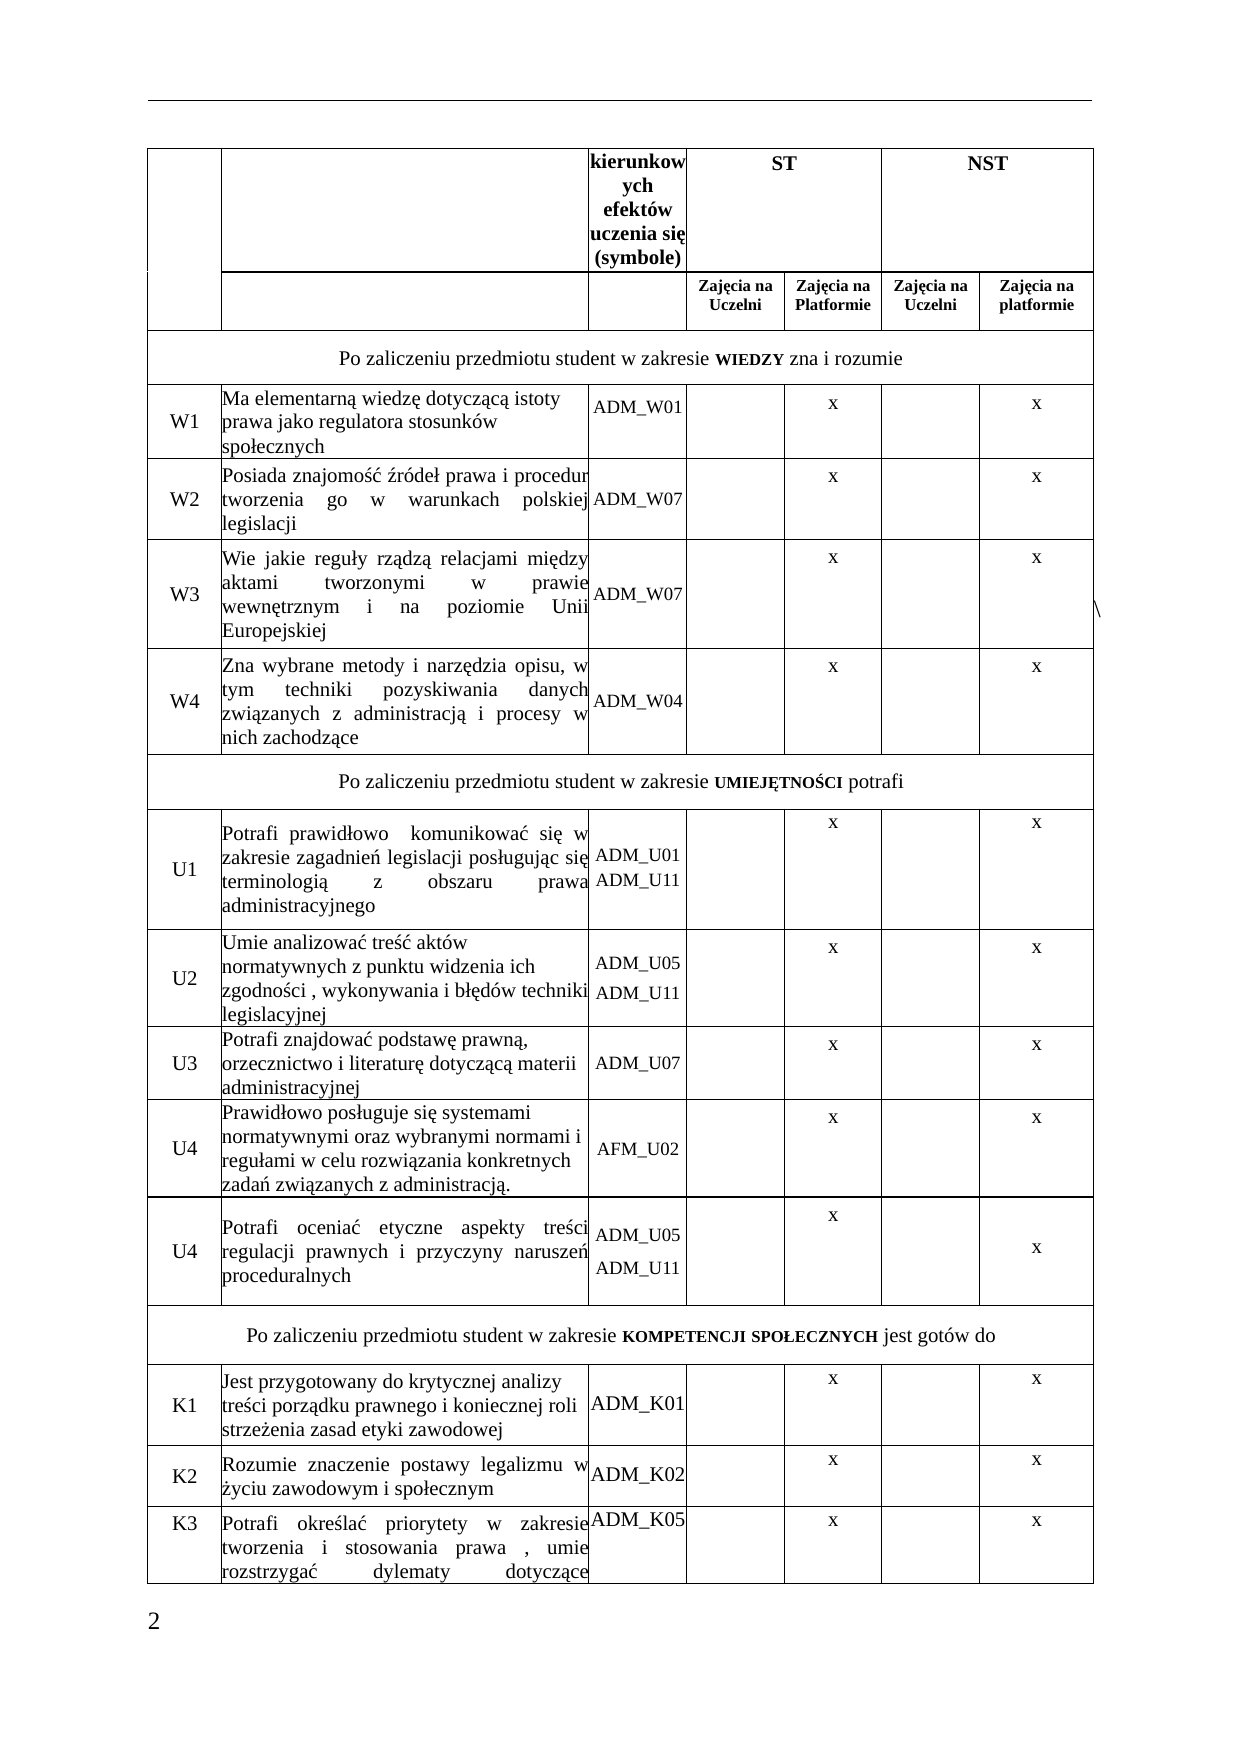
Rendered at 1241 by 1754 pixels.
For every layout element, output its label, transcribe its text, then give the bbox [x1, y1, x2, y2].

table_header kierunkowych efektów uczenia się (symbole) [589, 149, 686, 271]
table_header [589, 273, 686, 329]
table_cell Rozumie znaczenie postawy legalizmu w życiu zawodowym i społecznym [222, 1446, 588, 1506]
table_header [222, 149, 588, 271]
table_cell [1094, 1506, 1240, 1583]
table_cell [687, 1507, 784, 1583]
table_cell [1094, 1445, 1240, 1506]
table_cell x [980, 1027, 1093, 1099]
table_cell x [785, 1198, 881, 1305]
table_cell [882, 930, 979, 1026]
table_cell ADM_W04 [589, 649, 686, 753]
table_header Zajęcia na Platformie [785, 273, 881, 329]
table_cell x [980, 1100, 1093, 1196]
table_header Zajęcia na Uczelni [687, 273, 784, 329]
table_cell x [785, 1365, 881, 1445]
table_cell K3 [148, 1507, 221, 1583]
table_cell Potrafi określać priorytety w zakresie tworzenia i stosowania prawa , umie rozstrzygać dylematy dotyczące [222, 1507, 588, 1583]
table_cell Potrafi prawidłowo komunikować się w zakresie zagadnień legislacji posługując się terminologią z obszaru prawa administracyjnego [222, 810, 588, 929]
table_cell Po zaliczeniu przedmiotu student w zakresie umiejętności potrafi [148, 755, 1093, 808]
table_cell [1094, 1026, 1240, 1099]
table_cell Zna wybrane metody i narzędzia opisu, w tym techniki pozyskiwania danych związanych z administracją i procesy w nich zachodzące [222, 649, 588, 753]
table_cell [1094, 648, 1240, 753]
table_cell U3 [148, 1027, 221, 1099]
table_cell Prawidłowo posługuje się systemami normatywnymi oraz wybranymi normami i regułami w celu rozwiązania konkretnych zadań związanych z administracją. [222, 1100, 588, 1196]
table_cell U1 [148, 810, 221, 929]
table_cell [687, 810, 784, 929]
table_cell x [980, 385, 1093, 458]
table_cell ADM_K02 [589, 1446, 686, 1506]
table_cell x [980, 540, 1093, 648]
table_cell [1094, 458, 1240, 539]
table_cell [1094, 148, 1240, 271]
table_cell W1 [148, 385, 221, 458]
table_cell x [785, 930, 881, 1026]
table_cell x [980, 930, 1093, 1026]
table_cell x [980, 459, 1093, 539]
table_header Zajęcia na Uczelni [882, 273, 979, 329]
table_cell [687, 1365, 784, 1445]
table_cell [687, 540, 784, 648]
table_cell x [785, 540, 881, 648]
table_cell Potrafi oceniać etyczne aspekty treści regulacji prawnych i przyczyny naruszeń proceduralnych [222, 1198, 588, 1305]
table_cell x [980, 1446, 1093, 1506]
table_cell [1094, 929, 1240, 1026]
table_cell U2 [148, 930, 221, 1026]
table_header [148, 149, 221, 271]
table_cell x [785, 459, 881, 539]
table_cell x [980, 649, 1093, 753]
table_cell [1094, 330, 1240, 384]
table_cell [687, 1198, 784, 1305]
table_cell ADM_U05 ADM_U11 [589, 930, 686, 1026]
table_cell [1094, 1364, 1240, 1445]
table_cell x [980, 1507, 1093, 1583]
table_header Zajęcia na platformie [980, 273, 1093, 329]
table_cell ADM_U07 [589, 1027, 686, 1099]
table_cell [687, 1100, 784, 1196]
table_cell K1 [148, 1365, 221, 1445]
table_cell ADM_W07 [589, 459, 686, 539]
table_cell AFM_U02 [589, 1100, 686, 1196]
table_cell x [785, 810, 881, 929]
table_cell ADM_U05 ADM_U11 [589, 1198, 686, 1305]
table_cell Posiada znajomość źródeł prawa i procedur tworzenia go w warunkach polskiej legislacji [222, 459, 588, 539]
table_cell [687, 930, 784, 1026]
table_cell x [785, 1507, 881, 1583]
table_cell [882, 459, 979, 539]
table_cell [1094, 384, 1240, 458]
table_cell Potrafi znajdować podstawę prawną, orzecznictwo i literaturę dotyczącą materii administracyjnej [222, 1027, 588, 1099]
table_header [222, 273, 588, 329]
table_cell K2 [148, 1446, 221, 1506]
table_cell x [980, 810, 1093, 929]
table_cell [882, 810, 979, 929]
table_cell [882, 1100, 979, 1196]
table_cell W2 [148, 459, 221, 539]
table_cell x [785, 1446, 881, 1506]
table_cell ADM_W01 [589, 385, 686, 458]
table_cell [687, 1446, 784, 1506]
table_cell [687, 459, 784, 539]
table_cell \ [1094, 539, 1240, 648]
table_cell [687, 649, 784, 753]
table_cell Jest przygotowany do krytycznej analizy treści porządku prawnego i koniecznej roli strzeżenia zasad etyki zawodowej [222, 1365, 588, 1445]
table_cell x [785, 1027, 881, 1099]
table_cell ADM_K01 [589, 1365, 686, 1445]
table_cell [1163, 1305, 1240, 1364]
table_cell x [785, 649, 881, 753]
table_cell [687, 1027, 784, 1099]
table_cell [882, 1507, 979, 1583]
table_cell x [785, 1100, 881, 1196]
table_cell ADM_U01 ADM_U11 [589, 810, 686, 929]
table_cell [1094, 1196, 1240, 1305]
table_cell [882, 1446, 979, 1506]
table_cell ADM_K05 [589, 1507, 686, 1583]
table_cell [882, 649, 979, 753]
table_cell [882, 1198, 979, 1305]
table_cell x [980, 1365, 1093, 1445]
table_cell x [785, 385, 881, 458]
table_cell ST [687, 149, 881, 271]
table_cell [882, 385, 979, 458]
table_cell Po zaliczeniu przedmiotu student w zakresie kompetencji społecznych jest gotów do [148, 1306, 1093, 1364]
table_cell Po zaliczeniu przedmiotu student w zakresie wiedzy zna i rozumie [148, 331, 1093, 384]
table_cell NST [882, 149, 1093, 271]
table_cell Umie analizować treść aktów normatywnych z punktu widzenia ich zgodności , wykonywania i błędów techniki legislacyjnej [222, 930, 588, 1026]
table_cell Wie jakie reguły rządzą relacjami między aktami tworzonymi w prawie wewnętrznym i na poziomie Unii Europejskiej [222, 540, 588, 648]
table_cell W3 [148, 540, 221, 648]
table_cell [1094, 754, 1240, 808]
table_cell [882, 1027, 979, 1099]
table_cell ADM_W07 [589, 540, 686, 648]
table_cell Ma elementarną wiedzę dotyczącą istoty prawa jako regulatora stosunków społecznych [222, 385, 588, 458]
table_header [148, 272, 221, 329]
table_cell [1094, 809, 1240, 929]
table_cell W4 [148, 649, 221, 753]
table_header [1094, 272, 1240, 329]
table_cell [1094, 1099, 1240, 1196]
table_cell U4 [148, 1100, 221, 1196]
table_cell [882, 1365, 979, 1445]
table_cell [882, 540, 979, 648]
table_cell x [980, 1198, 1093, 1305]
table_cell [687, 385, 784, 458]
table_cell [1094, 1305, 1162, 1364]
table_cell U4 [148, 1198, 221, 1305]
